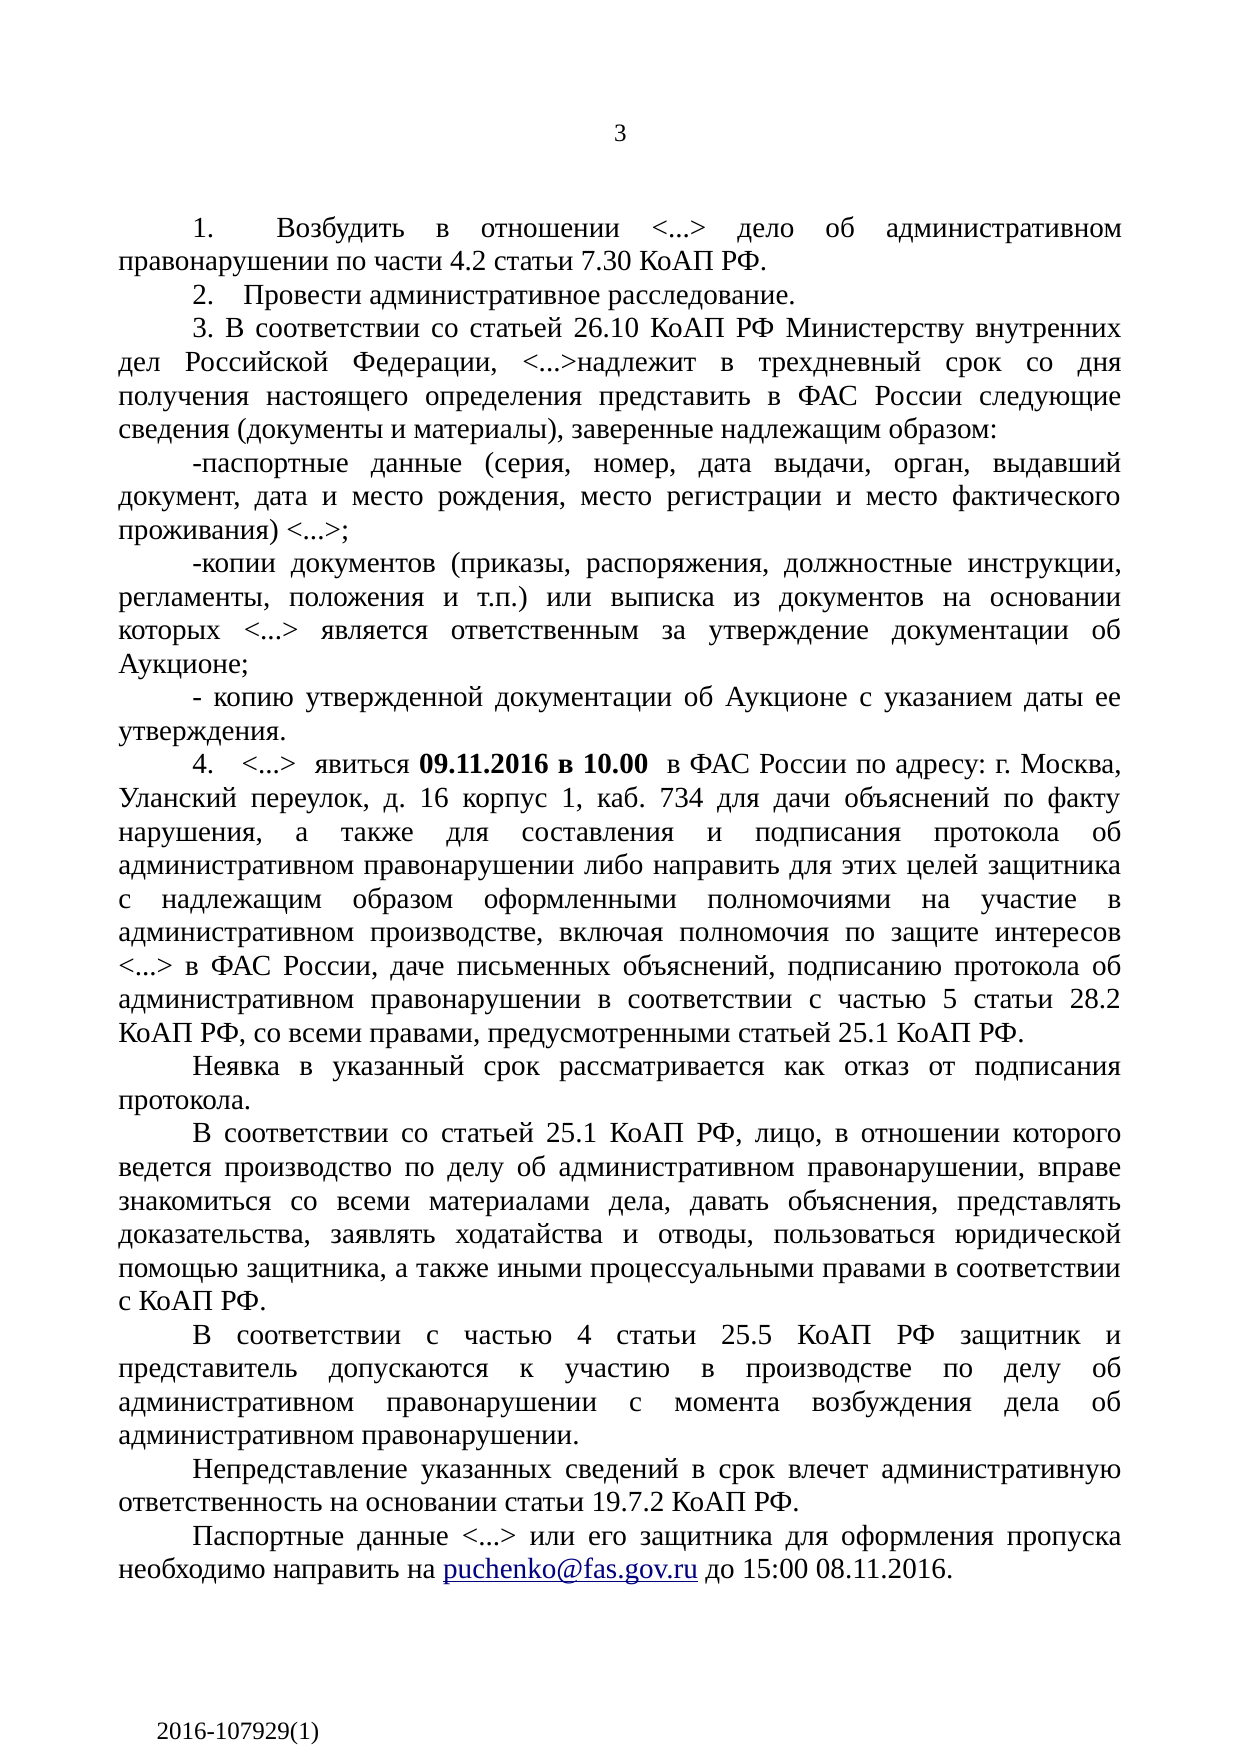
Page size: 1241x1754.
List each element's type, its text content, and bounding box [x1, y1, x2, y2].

text 1. Возбудить в отношении <...> дело об административном правонарушении по части 4.2 статьи 7.30 КоАП РФ. [118, 210, 1122, 277]
text 4. <...> явиться 09.11.2016 в 10.00 в ФАС России по адресу: г. Москва, Уланский переулок, д. 16 корпус 1, каб. 734 для дачи объяснений по факту нарушения, а также для составления и подписания протокола об административном правонарушении либо направить для этих целей защитника с надлежащим образом оформленными полномочиями на участие в административном производстве, включая полномочия по защите интересов <...> в ФАС России, даче письменных объяснений, подписанию протокола об административном правонарушении в соответствии с частью 5 статьи 28.2 КоАП РФ, со всеми правами, предусмотренными статьей 25.1 КоАП РФ. [118, 747, 1122, 1048]
text Неявка в указанный срок рассматривается как отказ от подписания протокола. [118, 1048, 1122, 1116]
text - копию утвержденной документации об Аукционе с указанием даты ее утверждения. [118, 679, 1122, 747]
text В соответствии со статьей 25.1 КоАП РФ, лицо, в отношении которого ведется производство по делу об административном правонарушении, вправе знакомиться со всеми материалами дела, давать объяснения, представлять доказательства, заявлять ходатайства и отводы, пользоваться юридической помощью защитника, а также иными процессуальными правами в соответствии с КоАП РФ. [118, 1116, 1122, 1317]
text 2. Провести административное расследование. [118, 277, 1122, 311]
text 3. В соответствии со статьей 26.10 КоАП РФ Министерству внутренних дел Российской Федерации, <...>надлежит в трехдневный срок со дня получения настоящего определения представить в ФАС России следующие сведения (документы и материалы), заверенные надлежащим образом: [118, 311, 1122, 445]
text Паспортные данные <...> или его защитника для оформления пропуска необходимо направить на puchenko@fas.gov.ru до 15:00 08.11.2016. [118, 1518, 1122, 1585]
text Непредставление указанных сведений в срок влечет административную ответственность на основании статьи 19.7.2 КоАП РФ. [118, 1451, 1122, 1518]
text -паспортные данные (серия, номер, дата выдачи, орган, выдавший документ, дата и место рождения, место регистрации и место фактического проживания) <...>; [118, 445, 1122, 545]
text В соответствии с частью 4 статьи 25.5 КоАП РФ защитник и представитель допускаются к участию в производстве по делу об административном правонарушении с момента возбуждения дела об административном правонарушении. [118, 1317, 1122, 1451]
text -копии документов (приказы, распоряжения, должностные инструкции, регламенты, положения и т.п.) или выписка из документов на основании которых <...> является ответственным за утверждение документации об Аукционе; [118, 545, 1122, 679]
